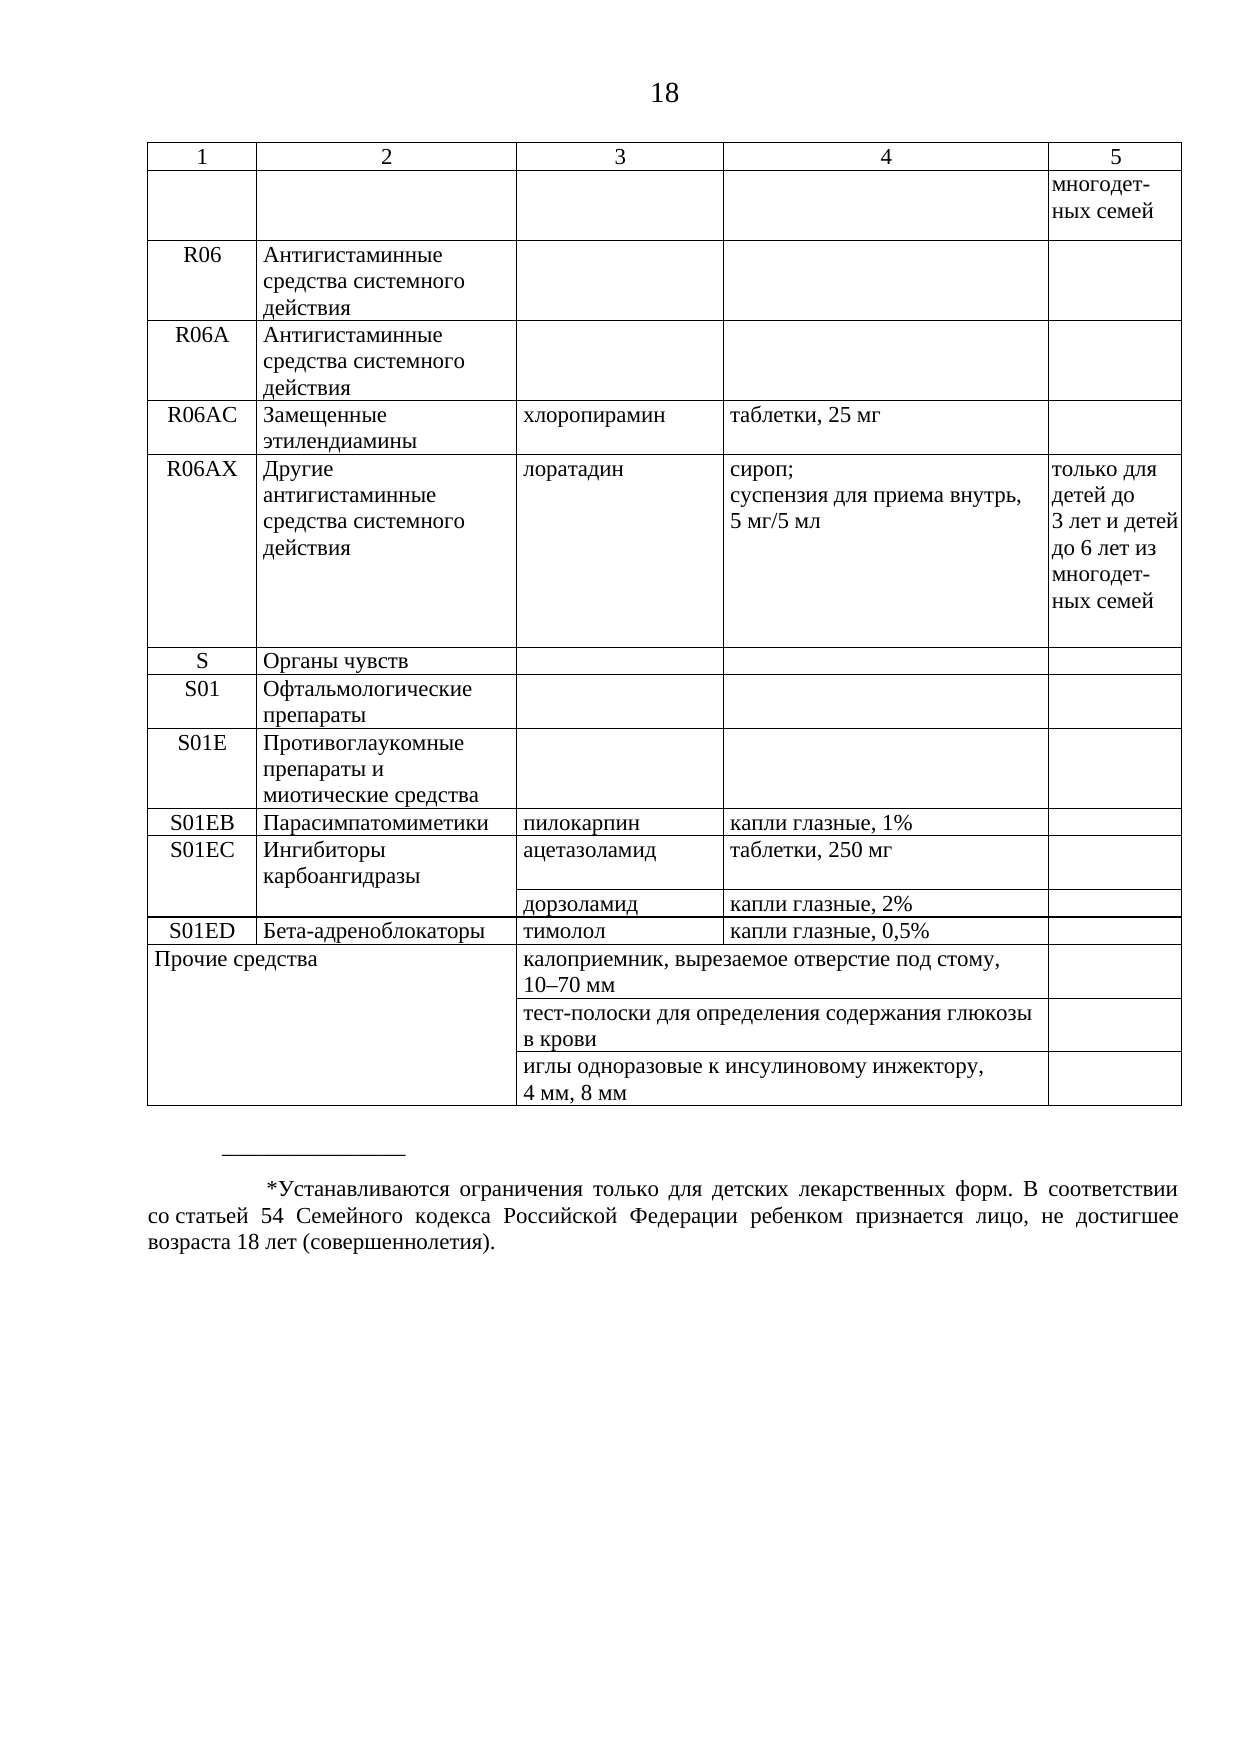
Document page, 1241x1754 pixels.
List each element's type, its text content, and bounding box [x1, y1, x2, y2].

table_cell [1049, 321, 1181, 400]
table_cell [724, 648, 1048, 674]
table_cell Замещенные этилендиамины [257, 401, 516, 454]
table_cell пилокарпин [517, 809, 723, 835]
table_cell капли глазные, 1% [724, 809, 1048, 835]
table_cell Антигистаминные средства системного действия [257, 321, 516, 400]
table_cell S01ED [148, 918, 256, 944]
table_header 4 [724, 143, 1048, 169]
table_cell Ингибиторы карбоангидразы [257, 836, 516, 889]
table_cell лоратадин [517, 455, 723, 647]
table_cell [1049, 890, 1181, 916]
table_header 2 [257, 143, 516, 169]
table_cell Другие антигистаминные средства системного действия [257, 455, 516, 647]
table_cell тимолол [517, 918, 723, 944]
table_cell R06A [148, 321, 256, 400]
table_cell [517, 241, 723, 320]
table_cell [517, 321, 723, 400]
table_cell Офтальмологические препараты [257, 675, 516, 728]
table_cell [257, 171, 516, 240]
table_cell калоприемник, вырезаемое отверстие под стому, 10–70 мм [517, 945, 1048, 997]
table_cell Прочие средства [148, 945, 516, 997]
table_cell R06 [148, 241, 256, 320]
table_cell S01 [148, 675, 256, 728]
table_cell [257, 889, 516, 916]
table_cell таблетки, 25 мг [724, 401, 1048, 454]
table_cell [1049, 401, 1181, 454]
text ________________ [148, 1132, 1181, 1159]
table_cell ацетазоламид [517, 836, 723, 889]
table_cell [1049, 945, 1181, 997]
table_cell [148, 171, 256, 240]
table_header 3 [517, 143, 723, 169]
table_cell [1049, 836, 1181, 889]
table_cell Органы чувств [257, 648, 516, 674]
table_cell R06AX [148, 455, 256, 647]
table_cell таблетки, 250 мг [724, 836, 1048, 889]
table_cell [1049, 241, 1181, 320]
table_cell S01EC [148, 836, 256, 889]
table_cell тест-полоски для определения содержания глюкозы в крови [517, 999, 1048, 1051]
table_cell Противоглаукомные препараты и миотические средства [257, 729, 516, 808]
text *Устанавливаются ограничения только для детских лекарственных форм. В соответствии со статьей 54 Семейного кодекса Российской Федерации ребенком признается лицо, не достигшее возраста 18 лет (совершеннолетия). [148, 1175, 1181, 1254]
table_cell [724, 729, 1048, 808]
table_cell [1049, 1052, 1181, 1105]
table_cell [1049, 918, 1181, 944]
table_cell [148, 889, 256, 916]
table_cell иглы одноразовые к инсулиновому инжектору, 4 мм, 8 мм [517, 1052, 1048, 1105]
table_cell Бета-адреноблокаторы [257, 918, 516, 944]
table_cell Парасимпатомиметики [257, 809, 516, 835]
table_cell сироп; суспензия для приема внутрь, 5 мг/5 мл [724, 455, 1048, 647]
table_cell [517, 675, 723, 728]
table_header 1 [148, 143, 256, 169]
table_cell Антигистаминные средства системного действия [257, 241, 516, 320]
table_cell [1049, 729, 1181, 808]
table_cell многодет-ных семей [1049, 171, 1181, 240]
table_cell [1049, 648, 1181, 674]
table_cell [517, 729, 723, 808]
table_cell [724, 675, 1048, 728]
table_cell S [148, 648, 256, 674]
table_cell [1049, 809, 1181, 835]
table_cell [724, 241, 1048, 320]
table_cell хлоропирамин [517, 401, 723, 454]
table_cell R06AС [148, 401, 256, 454]
table_cell только для детей до 3 лет и детей до 6 лет из многодет-ных семей [1049, 455, 1181, 647]
table_cell [724, 171, 1048, 240]
table_cell [1049, 999, 1181, 1051]
table_cell [1049, 675, 1181, 728]
table_cell дорзоламид [517, 890, 723, 916]
table_cell S01EB [148, 809, 256, 835]
table_cell [517, 171, 723, 240]
table_cell [148, 998, 516, 1051]
table_header 5 [1049, 143, 1181, 169]
table_cell капли глазные, 0,5% [724, 918, 1048, 944]
table_cell S01E [148, 729, 256, 808]
table_cell [148, 1051, 516, 1105]
table_cell [517, 648, 723, 674]
table_cell [724, 321, 1048, 400]
table_cell капли глазные, 2% [724, 890, 1048, 916]
